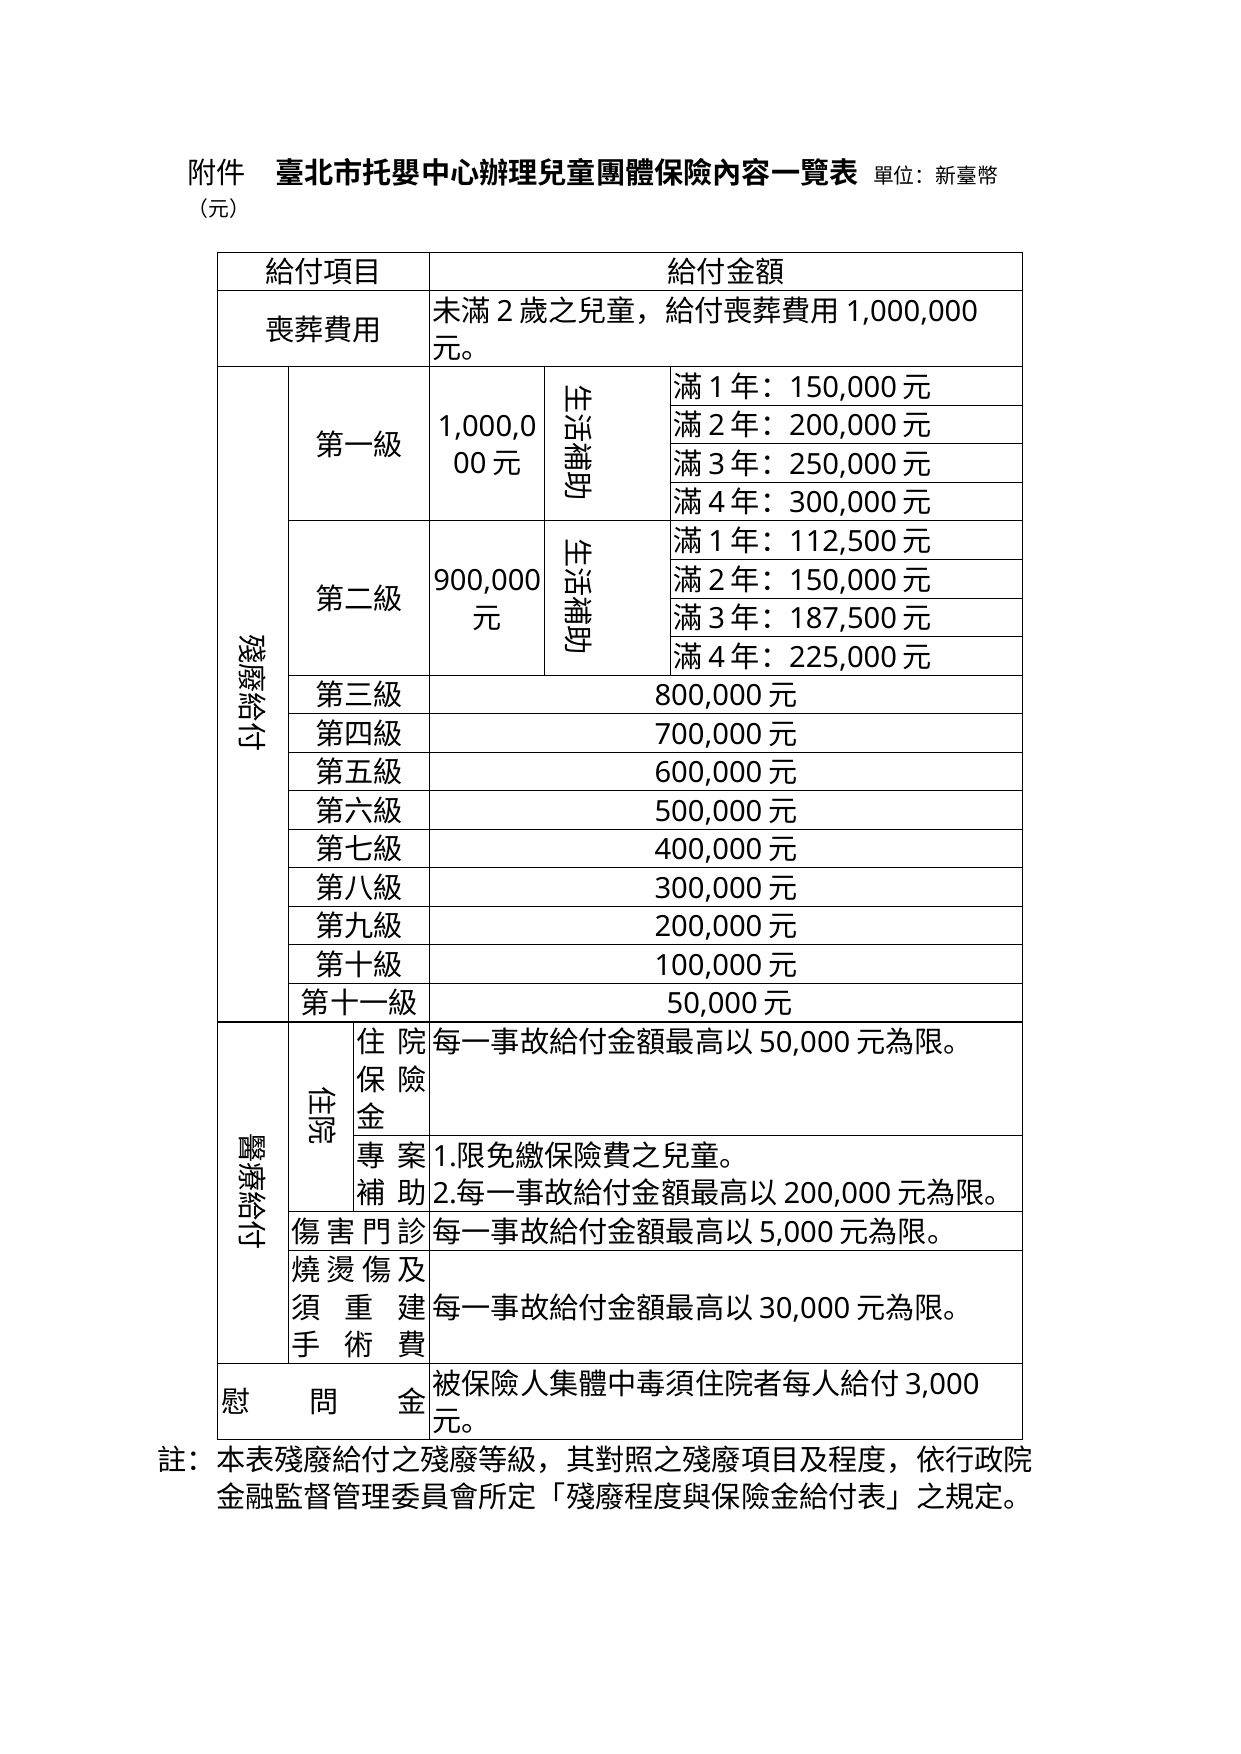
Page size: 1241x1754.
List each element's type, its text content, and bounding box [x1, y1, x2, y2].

table_cell 600,000元 [430, 753, 1022, 790]
table_cell 滿2年：200,000元 [671, 406, 1022, 443]
table_cell 滿2年：150,000元 [671, 560, 1022, 597]
table_cell 滿4年：225,000元 [671, 637, 1022, 674]
table_cell 第八級 [289, 868, 429, 906]
table_header 給付金額 [430, 253, 1022, 290]
table_cell 第十一級 [289, 984, 429, 1021]
table_cell 傷害門診 [289, 1212, 429, 1249]
table_cell 第十級 [289, 945, 429, 983]
table_cell 第九級 [289, 907, 429, 944]
table_cell 專案補助 [354, 1136, 429, 1211]
table_cell 第七級 [289, 830, 429, 867]
table_cell 500,000元 [430, 791, 1022, 829]
table_cell 滿3年：250,000元 [671, 444, 1022, 482]
text 註：本表殘廢給付之殘廢等級，其對照之殘廢項目及程度，依行政院金融監督管理委員會所定「殘廢程度與保險金給付表」之規定。 [157, 1440, 1053, 1515]
table_cell 第四級 [289, 714, 429, 752]
table_cell 燒燙傷及須重建 手術費 [289, 1251, 429, 1363]
table_cell 被保險人集體中毒須住院者每人給付3,000元。 [430, 1364, 1022, 1439]
table_cell 400,000元 [430, 830, 1022, 867]
table_cell 未滿2歲之兒童，給付喪葬費用1,000,000元。 [430, 291, 1022, 366]
table_cell 第六級 [289, 791, 429, 829]
table_cell 滿4年：300,000元 [671, 483, 1022, 520]
table_cell 喪葬費用 [218, 291, 429, 366]
table_cell 滿3年：187,500元 [671, 599, 1022, 636]
table_cell 生活補助 [545, 367, 670, 520]
table_cell 300,000元 [430, 868, 1022, 906]
table_cell 第三級 [289, 676, 429, 713]
table_cell 住院 [289, 1023, 353, 1211]
table_cell 100,000元 [430, 945, 1022, 983]
table_cell 醫療給付 [218, 1023, 288, 1363]
table_cell 每一事故給付金額最高以5,000元為限。 [430, 1212, 1022, 1249]
table_cell 殘廢給付 [218, 367, 288, 1021]
table_cell 每一事故給付金額最高以30,000元為限。 [430, 1251, 1022, 1363]
table_cell 第五級 [289, 753, 429, 790]
table_cell 每一事故給付金額最高以50,000元為限。 [430, 1023, 1022, 1135]
table_cell 1,000,000元 [430, 367, 544, 520]
table_header 給付項目 [218, 253, 429, 290]
table_cell 800,000元 [430, 676, 1022, 713]
table_cell 第一級 [289, 367, 429, 520]
table_cell 200,000元 [430, 907, 1022, 944]
table_cell 50,000元 [430, 984, 1022, 1021]
table_cell 住院保險金 [354, 1023, 429, 1135]
table_cell 慰問金 [218, 1364, 429, 1439]
table_cell 滿1年：150,000元 [671, 367, 1022, 405]
table_cell 第二級 [289, 521, 429, 674]
table_cell 700,000元 [430, 714, 1022, 752]
table_cell 滿1年：112,500元 [671, 521, 1022, 559]
table_cell 生活補助 [545, 521, 670, 674]
table_cell 900,000元 [430, 521, 544, 674]
table_cell 1.限免繳保險費之兒童。 2.每一事故給付金額最高以200,000元為限。 [430, 1136, 1022, 1211]
text 附件 臺北市托嬰中心辦理兒童團體保險內容一覽表 單位：新臺幣（元） [187, 150, 1053, 222]
